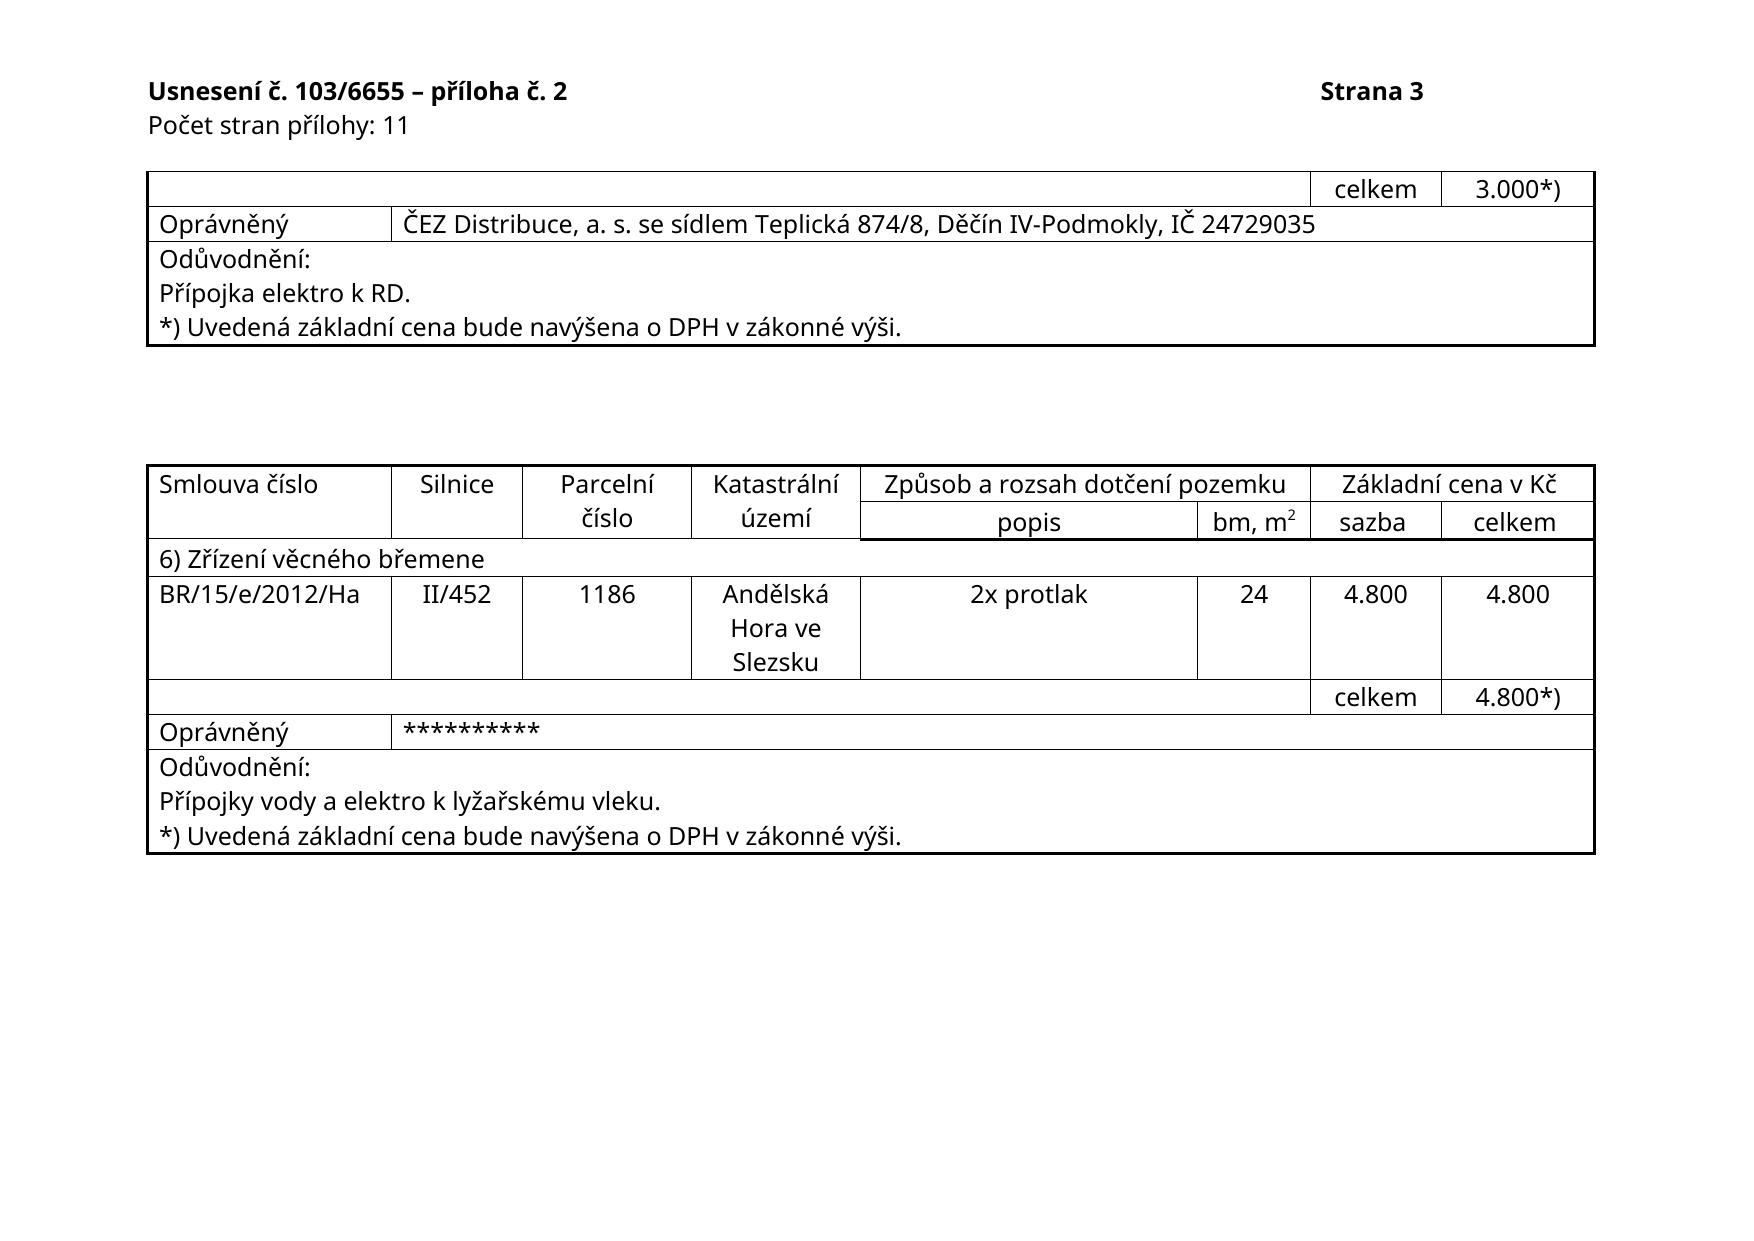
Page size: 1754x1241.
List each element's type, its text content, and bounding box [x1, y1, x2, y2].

table_cell BR/15/e/2012/Ha [149, 577, 391, 679]
table_header Základní cena v Kč [1311, 467, 1593, 501]
table_cell [149, 680, 1310, 714]
table_cell 4.800 [1311, 577, 1441, 679]
table_cell II/452 [392, 577, 522, 679]
table_cell Andělská Hora ve Slezsku [692, 577, 860, 679]
table_header Parcelní číslo [523, 467, 691, 538]
table_cell ********** [392, 715, 1593, 749]
table_cell Oprávněný [149, 207, 391, 241]
table_cell Oprávněný [149, 715, 391, 749]
table_cell 4.800*) [1442, 680, 1593, 714]
table_cell 24 [1198, 577, 1310, 679]
table_cell popis [861, 502, 1197, 538]
table_cell Odůvodnění: Přípojka elektro k RD. *) Uvedená základní cena bude navýšena o DPH v zákonné výši. [149, 242, 1593, 344]
table_header Katastrální území [692, 467, 860, 538]
table_cell 3.000*) [1442, 172, 1593, 206]
table_cell sazba [1311, 502, 1441, 538]
table_cell 6) Zřízení věcného břemene [149, 539, 1593, 576]
table_cell bm, m2 [1198, 502, 1310, 538]
table_header Smlouva číslo [149, 467, 391, 538]
table_header Silnice [392, 467, 522, 538]
table_cell 1186 [523, 577, 691, 679]
table_cell celkem [1311, 680, 1441, 714]
table_cell [149, 172, 1310, 206]
table_cell Odůvodnění: Přípojky vody a elektro k lyžařskému vleku. *) Uvedená základní cena bude navýšena o DPH v zákonné výši. [149, 750, 1593, 852]
table_header Způsob a rozsah dotčení pozemku [861, 467, 1310, 501]
table_cell ČEZ Distribuce, a. s. se sídlem Teplická 874/8, Děčín IV-Podmokly, IČ 24729035 [392, 207, 1593, 241]
table_cell celkem [1442, 502, 1593, 538]
table_cell 2x protlak [861, 577, 1197, 679]
table_cell 4.800 [1442, 577, 1593, 679]
table_cell celkem [1311, 172, 1441, 206]
